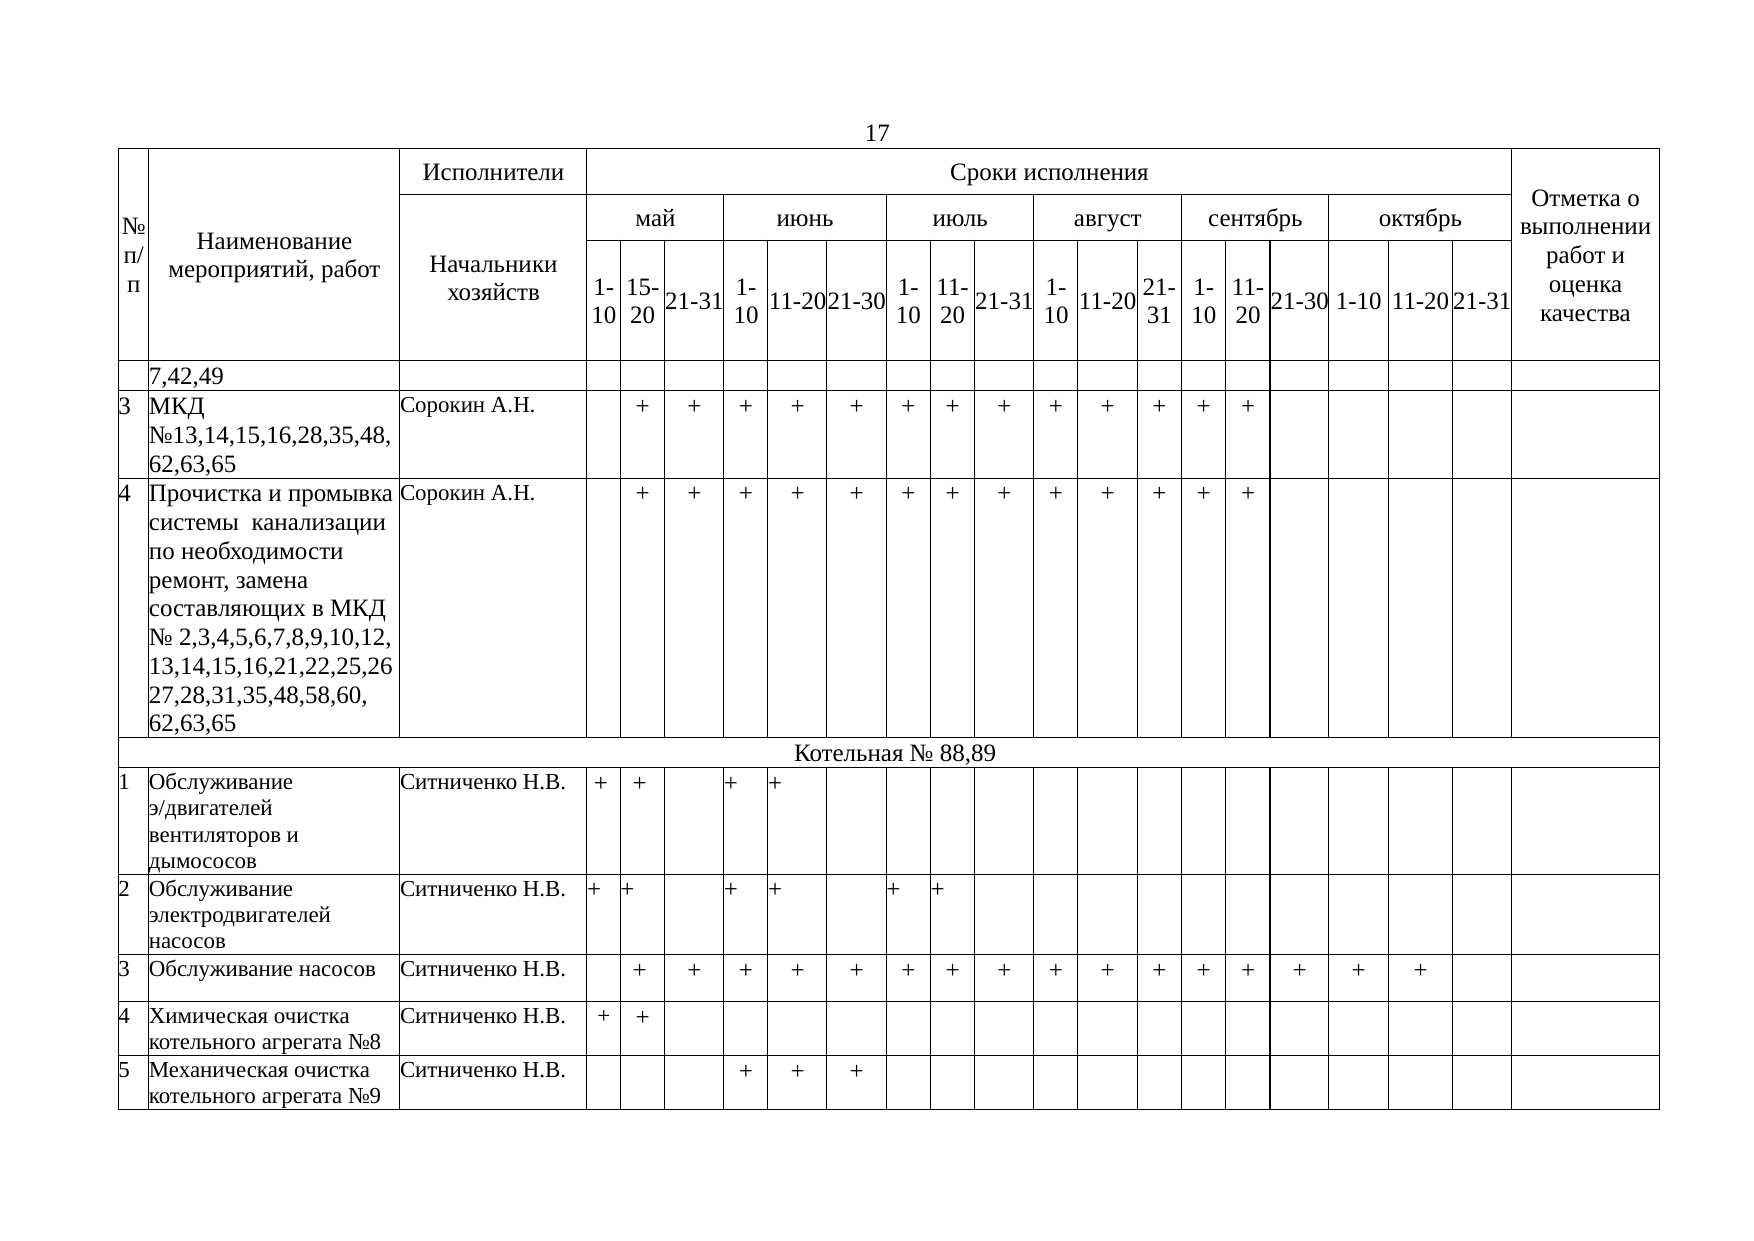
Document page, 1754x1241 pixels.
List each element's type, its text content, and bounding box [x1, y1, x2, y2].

table_cell + [1138, 391, 1181, 477]
table_cell [587, 391, 620, 477]
table_cell + [1138, 479, 1181, 737]
table_cell 21-30 [1271, 241, 1328, 360]
table_cell [1389, 875, 1452, 954]
table_header Сроки исполнения [587, 149, 1511, 193]
table_cell [1182, 768, 1225, 873]
table_cell [587, 479, 620, 737]
table_cell [1271, 1056, 1328, 1108]
table_cell [665, 1002, 723, 1055]
table_cell [1078, 768, 1137, 873]
table_cell [1512, 768, 1659, 873]
table_cell + [827, 479, 886, 737]
table_cell 15-20 [621, 241, 664, 360]
table_cell 11-20 [1389, 241, 1452, 360]
table_cell + [1034, 479, 1077, 737]
table_cell 1-10 [1329, 241, 1388, 360]
table_cell Обслуживание э/двигателей вентиляторов и дымососов [149, 768, 399, 873]
table_cell [1389, 479, 1452, 737]
table_cell [1389, 768, 1452, 873]
table_cell [621, 1056, 664, 1108]
table_cell [587, 955, 620, 1001]
table_cell 2 [119, 875, 148, 954]
table_cell [931, 1056, 974, 1108]
table_cell + [931, 391, 974, 477]
table_cell 21-31 [975, 241, 1033, 360]
table_cell + [1271, 955, 1328, 1001]
table_cell Обслуживание электродвигателей насосов [149, 875, 399, 954]
table_cell Механическая очистка котельного агрегата №9 [149, 1056, 399, 1108]
table_cell + [827, 955, 886, 1001]
table_cell [827, 361, 886, 390]
table_cell 11-20 [1226, 241, 1269, 360]
table_cell [1226, 361, 1269, 390]
table_header Исполнители [400, 149, 586, 193]
table_cell [1034, 875, 1077, 954]
table_cell Химическая очистка котельного агрегата №8 [149, 1002, 399, 1055]
table_cell [1078, 875, 1137, 954]
table_cell [1329, 391, 1388, 477]
table_cell [119, 361, 148, 390]
table_cell [1329, 1002, 1388, 1055]
table_cell 4 [119, 1002, 148, 1055]
table_cell + [887, 955, 930, 1001]
table_cell 21-30 [827, 241, 886, 360]
table_cell + [887, 391, 930, 477]
table_cell [1271, 391, 1328, 477]
table_cell 1-10 [1034, 241, 1077, 360]
table_cell + [724, 768, 767, 873]
table_cell 1 [119, 768, 148, 873]
table_cell [1226, 1056, 1269, 1108]
table_cell + [724, 875, 767, 954]
table_cell [1453, 1056, 1511, 1108]
table_cell [1453, 361, 1511, 390]
table_cell [827, 875, 886, 954]
table_cell + [1389, 955, 1452, 1001]
table_cell + [1226, 955, 1269, 1001]
table_cell + [665, 391, 723, 477]
table_cell [975, 875, 1033, 954]
table_cell + [1138, 955, 1181, 1001]
table_cell 7,42,49 [149, 361, 399, 390]
table_cell + [975, 955, 1033, 1001]
table_cell [665, 768, 723, 873]
table_cell Сорокин А.Н. [400, 391, 586, 477]
table_cell [1512, 875, 1659, 954]
table_cell 21-31 [665, 241, 723, 360]
table_cell [887, 1056, 930, 1108]
table_cell [621, 361, 664, 390]
table_cell [887, 1002, 930, 1055]
table_cell [724, 361, 767, 390]
table_cell Ситниченко Н.В. [400, 955, 586, 1001]
table_cell [1512, 391, 1659, 477]
table_cell [1453, 768, 1511, 873]
table_cell + [768, 479, 826, 737]
table_cell + [1182, 955, 1225, 1001]
table_cell + [827, 1056, 886, 1108]
table_cell + [1078, 391, 1137, 477]
table_cell [1389, 361, 1452, 390]
table_cell + [587, 875, 620, 954]
table_cell 11-20 [768, 241, 826, 360]
table_cell сентябрь [1182, 195, 1328, 240]
table_cell [1512, 361, 1659, 390]
table_cell [1138, 1056, 1181, 1108]
table_cell + [768, 391, 826, 477]
table_cell [1226, 875, 1269, 954]
table_cell + [587, 1002, 620, 1055]
table_cell + [665, 479, 723, 737]
table_cell + [621, 479, 664, 737]
table_cell Начальники хозяйств [400, 195, 586, 360]
table_cell [1329, 479, 1388, 737]
table_cell [768, 1002, 826, 1055]
table_cell [1034, 1002, 1077, 1055]
table_cell 5 [119, 1056, 148, 1108]
table_cell [724, 1002, 767, 1055]
table_cell май [587, 195, 723, 240]
table_cell [1453, 479, 1511, 737]
table_cell [1078, 361, 1137, 390]
table_header № п/п [119, 149, 148, 360]
table_cell + [931, 955, 974, 1001]
table_cell [1389, 1002, 1452, 1055]
table_cell + [931, 479, 974, 737]
table_cell июль [887, 195, 1033, 240]
table_cell [1453, 875, 1511, 954]
table_cell [1329, 768, 1388, 873]
table_cell [1138, 1002, 1181, 1055]
table_cell [1271, 361, 1328, 390]
table_cell [1512, 1056, 1659, 1108]
table_cell [1453, 391, 1511, 477]
table_cell октябрь [1329, 195, 1511, 240]
table_cell + [1034, 391, 1077, 477]
table_cell [827, 1002, 886, 1055]
table_cell + [768, 1056, 826, 1108]
table_cell [1512, 955, 1659, 1001]
table_cell + [1182, 391, 1225, 477]
table_cell [1078, 1002, 1137, 1055]
table_cell [1389, 391, 1452, 477]
table_cell 1-10 [724, 241, 767, 360]
table_cell + [1329, 955, 1388, 1001]
table_cell + [587, 768, 620, 873]
table_cell Обслуживание насосов [149, 955, 399, 1001]
table_cell [975, 768, 1033, 873]
table_cell + [665, 955, 723, 1001]
table_cell [665, 361, 723, 390]
table_cell [400, 361, 586, 390]
table_cell [665, 875, 723, 954]
table_cell 11-20 [931, 241, 974, 360]
table_cell [1226, 1002, 1269, 1055]
table_cell Ситниченко Н.В. [400, 1056, 586, 1108]
table_cell + [1226, 391, 1269, 477]
table_cell [587, 361, 620, 390]
table_cell [1034, 768, 1077, 873]
table_cell [1182, 1002, 1225, 1055]
table_cell [1329, 875, 1388, 954]
table_cell [931, 768, 974, 873]
table_cell Прочистка и промывка системы канализации по необходимости ремонт, замена составляющих в МКД № 2,3,4,5,6,7,8,9,10,12, 13,14,15,16,21,22,25,2627,28,31,35,48,58,60, 62,63,65 [149, 479, 399, 737]
table_cell 1-10 [887, 241, 930, 360]
table_cell + [724, 391, 767, 477]
table_cell 1-10 [587, 241, 620, 360]
table_cell + [768, 955, 826, 1001]
table_cell [665, 1056, 723, 1108]
table_cell + [724, 479, 767, 737]
table_cell 3 [119, 391, 148, 477]
table_cell [1389, 1056, 1452, 1108]
table_header Отметка о выполнении работ и оценка качества [1512, 149, 1659, 360]
table_cell Котельная № 88,89 [119, 738, 1659, 767]
table_cell [1226, 768, 1269, 873]
table_cell + [827, 391, 886, 477]
table_cell [1271, 768, 1328, 873]
table_cell [1182, 1056, 1225, 1108]
table_cell [975, 361, 1033, 390]
table_cell 3 [119, 955, 148, 1001]
table_cell [887, 768, 930, 873]
table_cell 21-31 [1453, 241, 1511, 360]
table_cell [931, 1002, 974, 1055]
table_cell [1138, 361, 1181, 390]
table_cell + [1226, 479, 1269, 737]
table_cell [1271, 875, 1328, 954]
table_cell [1271, 479, 1328, 737]
table_cell + [975, 479, 1033, 737]
table_cell [587, 1056, 620, 1108]
table_cell + [887, 479, 930, 737]
table_cell [887, 361, 930, 390]
table_cell Ситниченко Н.В. [400, 875, 586, 954]
table_cell [1271, 1002, 1328, 1055]
table_cell + [975, 391, 1033, 477]
table_cell [1329, 361, 1388, 390]
table_cell МКД №13,14,15,16,28,35,48,62,63,65 [149, 391, 399, 477]
table_cell [827, 768, 886, 873]
table_cell август [1034, 195, 1181, 240]
table_cell Сорокин А.Н. [400, 479, 586, 737]
table_cell [1329, 1056, 1388, 1108]
table_cell + [768, 768, 826, 873]
table_cell + [931, 875, 974, 954]
table_cell [1453, 955, 1511, 1001]
table_cell + [887, 875, 930, 954]
table_cell + [1078, 955, 1137, 1001]
table_cell Ситниченко Н.В. [400, 1002, 586, 1055]
table_cell 21-31 [1138, 241, 1181, 360]
table_cell [1034, 361, 1077, 390]
table_cell + [768, 875, 826, 954]
table_cell 11-20 [1078, 241, 1137, 360]
table_cell [975, 1002, 1033, 1055]
table_cell [975, 1056, 1033, 1108]
table_cell 4 [119, 479, 148, 737]
table_cell + [1182, 479, 1225, 737]
table_cell [1034, 1056, 1077, 1108]
table_cell [1512, 479, 1659, 737]
table_cell [1182, 875, 1225, 954]
table_cell [1453, 1002, 1511, 1055]
table_cell [768, 361, 826, 390]
table_cell + [1034, 955, 1077, 1001]
table_cell [1182, 361, 1225, 390]
table_cell + [621, 391, 664, 477]
table_cell [1138, 875, 1181, 954]
table_cell 1-10 [1182, 241, 1225, 360]
table_cell Ситниченко Н.В. [400, 768, 586, 873]
table_cell [931, 361, 974, 390]
table_cell [1138, 768, 1181, 873]
table_cell + [1078, 479, 1137, 737]
table_cell [1078, 1056, 1137, 1108]
table_cell + [621, 1002, 664, 1055]
table_cell + [621, 875, 664, 954]
table_cell июнь [724, 195, 886, 240]
table_cell + [621, 955, 664, 1001]
table_cell + [621, 768, 664, 873]
table_cell [1512, 1002, 1659, 1055]
table_cell + [724, 955, 767, 1001]
table_cell + [724, 1056, 767, 1108]
table_header Наименование мероприятий, работ [149, 149, 399, 360]
